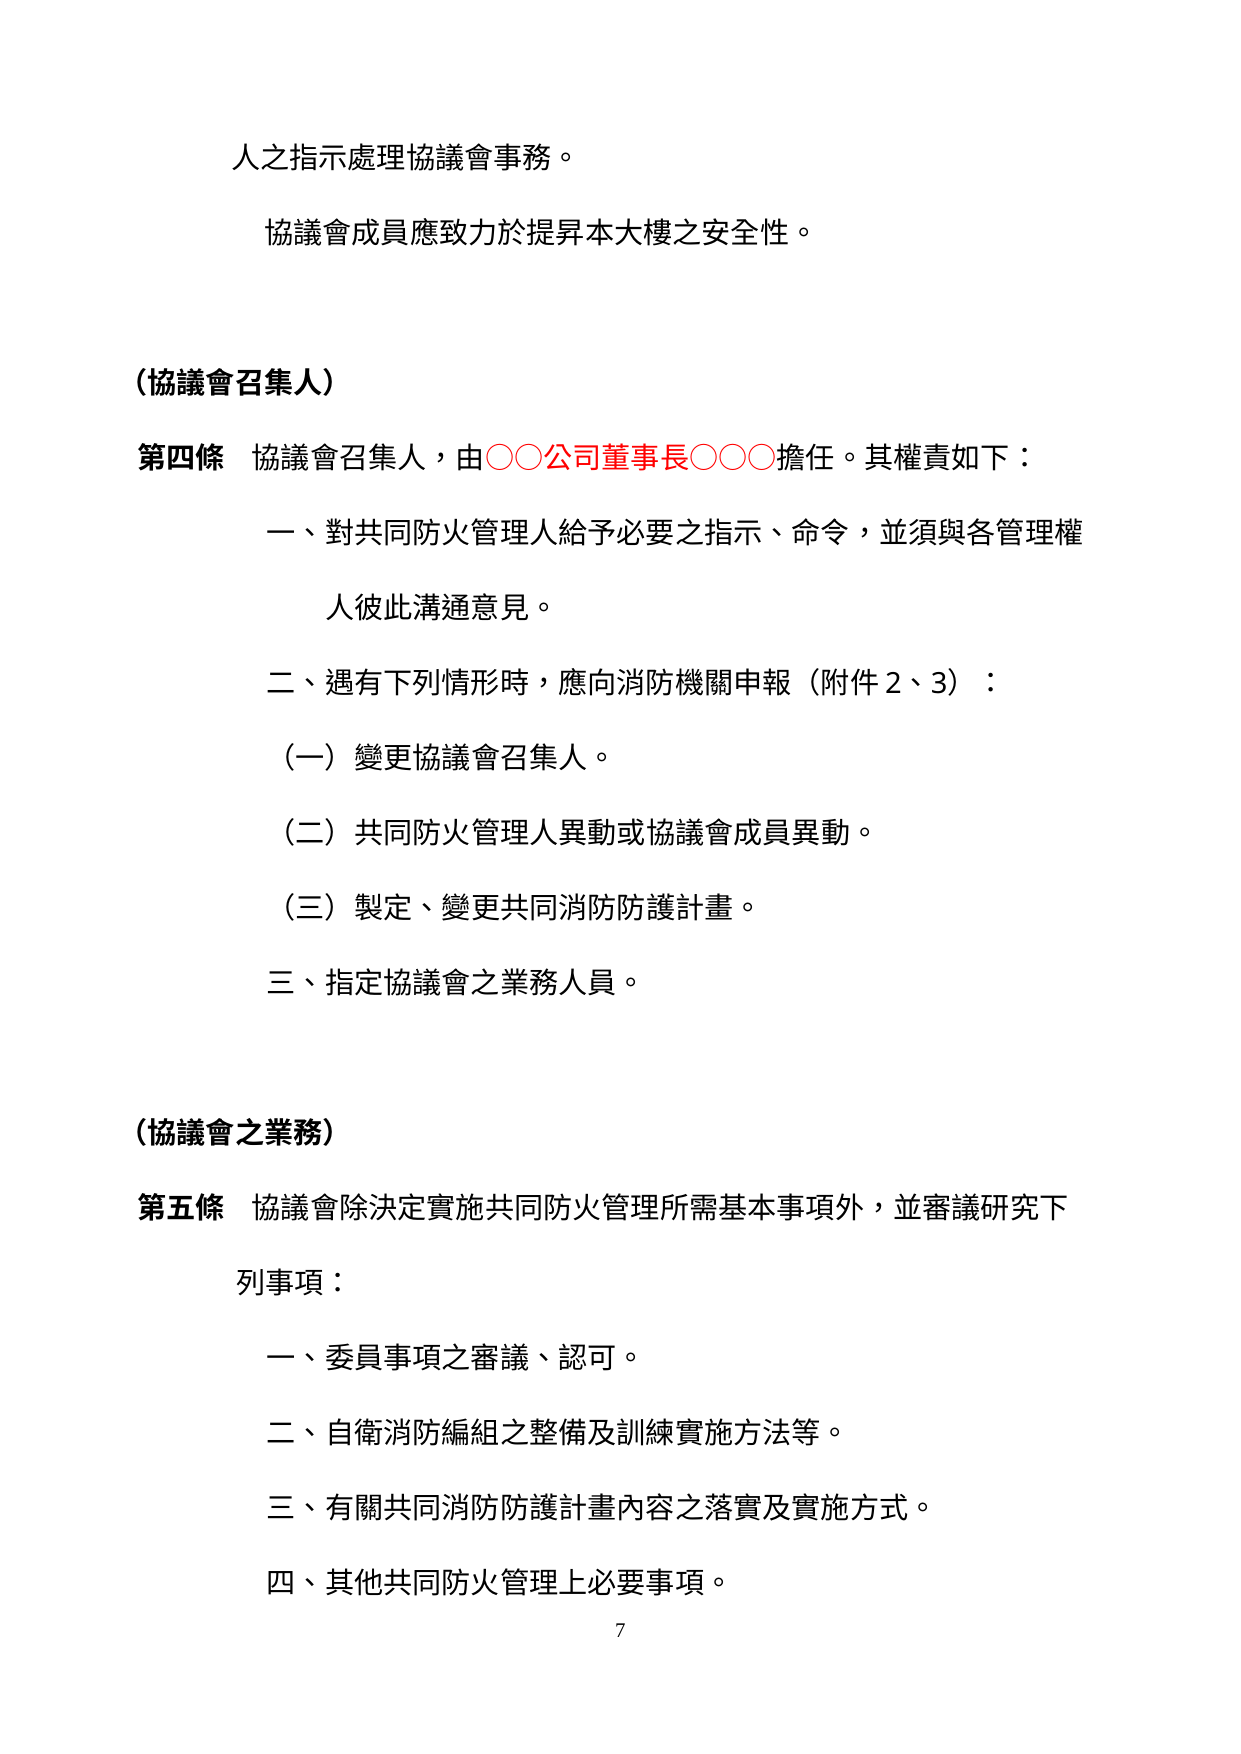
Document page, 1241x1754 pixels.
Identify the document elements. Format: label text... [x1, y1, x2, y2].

text （協議會之業務） [118, 1093, 1138, 1168]
list 自衛消防編組之整備及訓練實施方法等。 [266, 1393, 1088, 1468]
text 協議會成員應致力於提昇本大樓之安全性。 [118, 193, 1088, 268]
list 製定、變更共同消防防護計畫。 [266, 868, 1088, 943]
list 指定協議會之業務人員。 [266, 943, 1088, 1018]
list 有關共同消防防護計畫內容之落實及實施方式。 [266, 1468, 1088, 1543]
list 協議會除決定實施共同防火管理所需基本事項外，並審議研究下列事項： [137, 1168, 1088, 1318]
text （協議會召集人） [118, 343, 1138, 418]
text 人之指示處理協議會事務。 [118, 118, 1088, 193]
list 遇有下列情形時，應向消防機關申報（附件2、3）： [266, 643, 1088, 718]
list 共同防火管理人異動或協議會成員異動。 [266, 793, 1088, 868]
list 委員事項之審議、認可。 [266, 1318, 1088, 1393]
list 變更協議會召集人。 [266, 718, 1088, 793]
list 對共同防火管理人給予必要之指示、命令，並須與各管理權人彼此溝通意見。 [266, 493, 1088, 643]
list 協議會召集人，由○○公司董事長○○○擔任。其權責如下： [137, 418, 1088, 493]
list 其他共同防火管理上必要事項。 [266, 1543, 1088, 1618]
